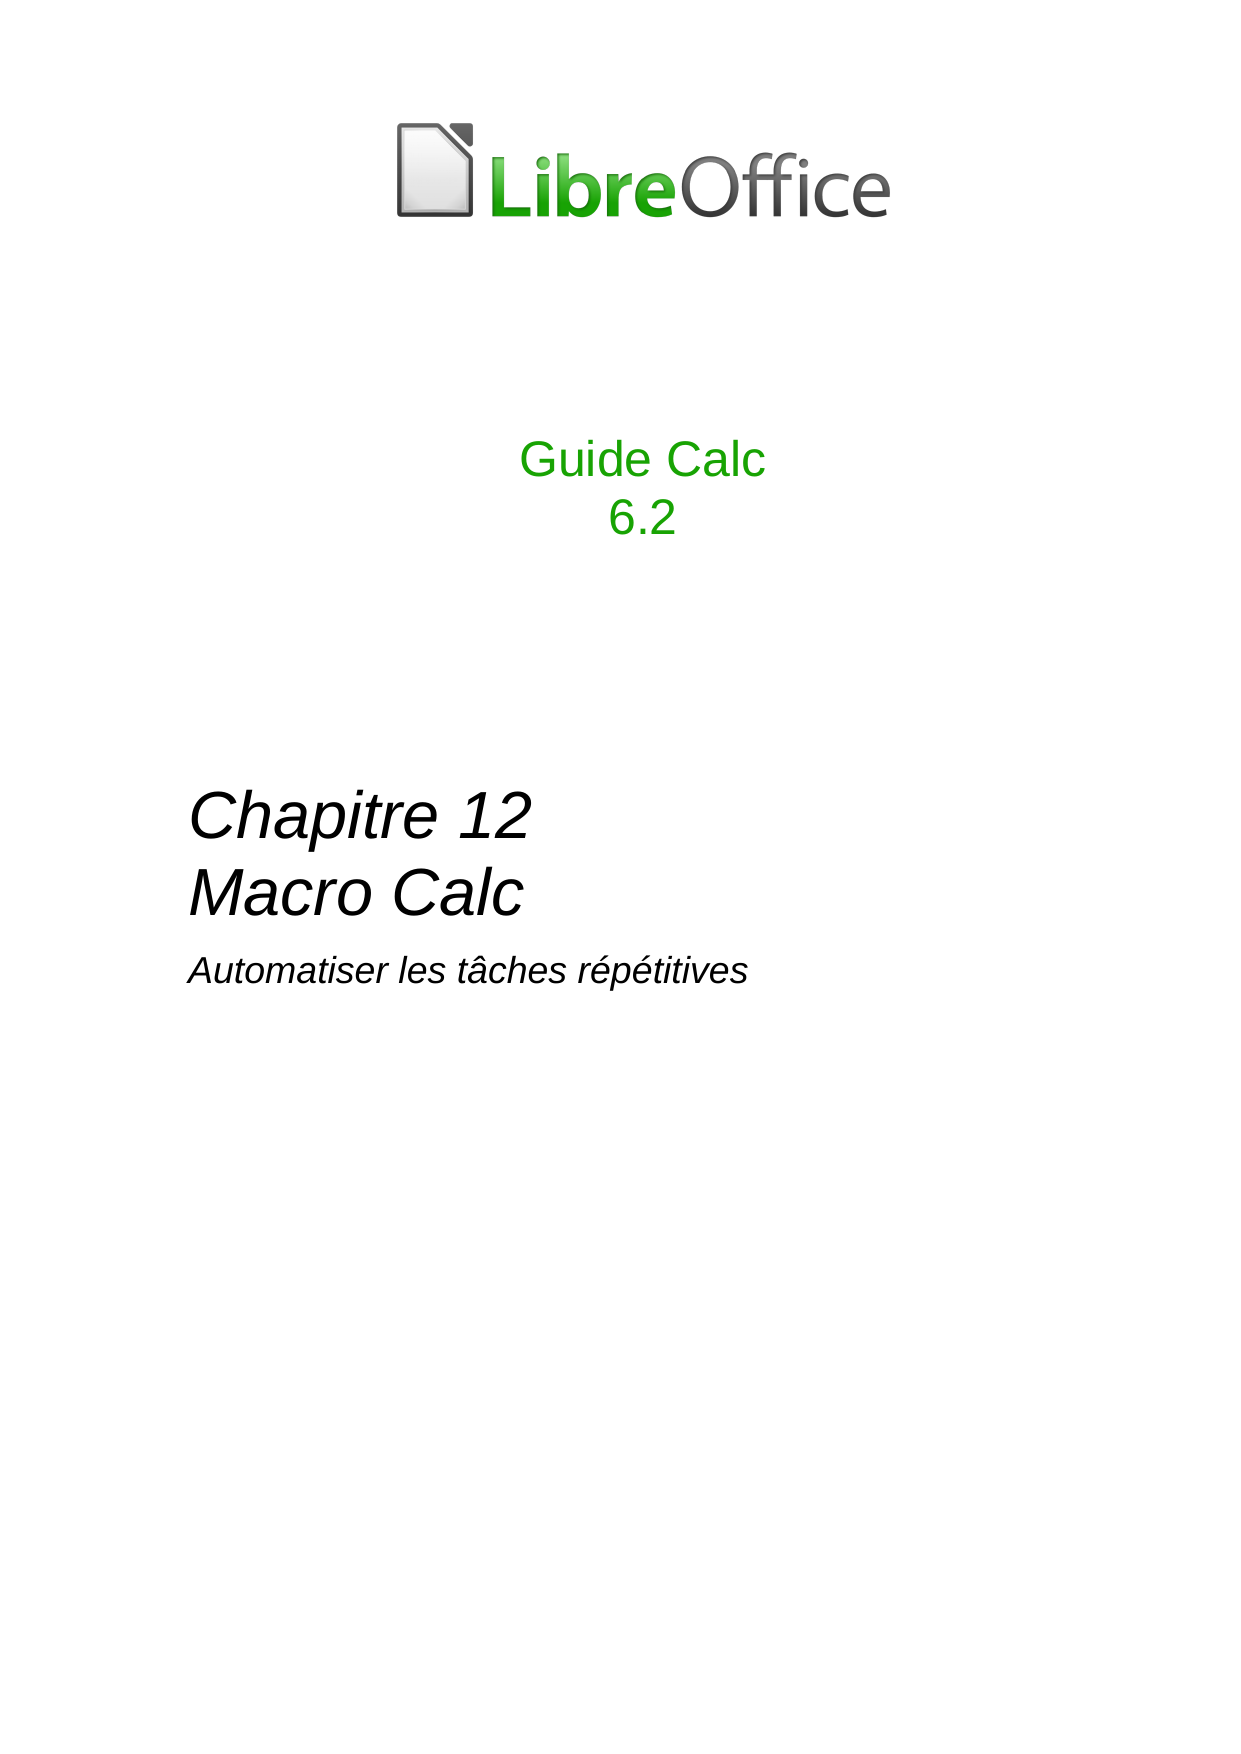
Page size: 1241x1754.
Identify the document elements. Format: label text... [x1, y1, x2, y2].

subtitle Automatiser les tâches répétitives [188, 948, 1098, 992]
text Guide Calc 6.2 [188, 430, 1098, 545]
picture [392, 118, 893, 224]
title Chapitre 12 Macro Calc [188, 776, 1098, 929]
